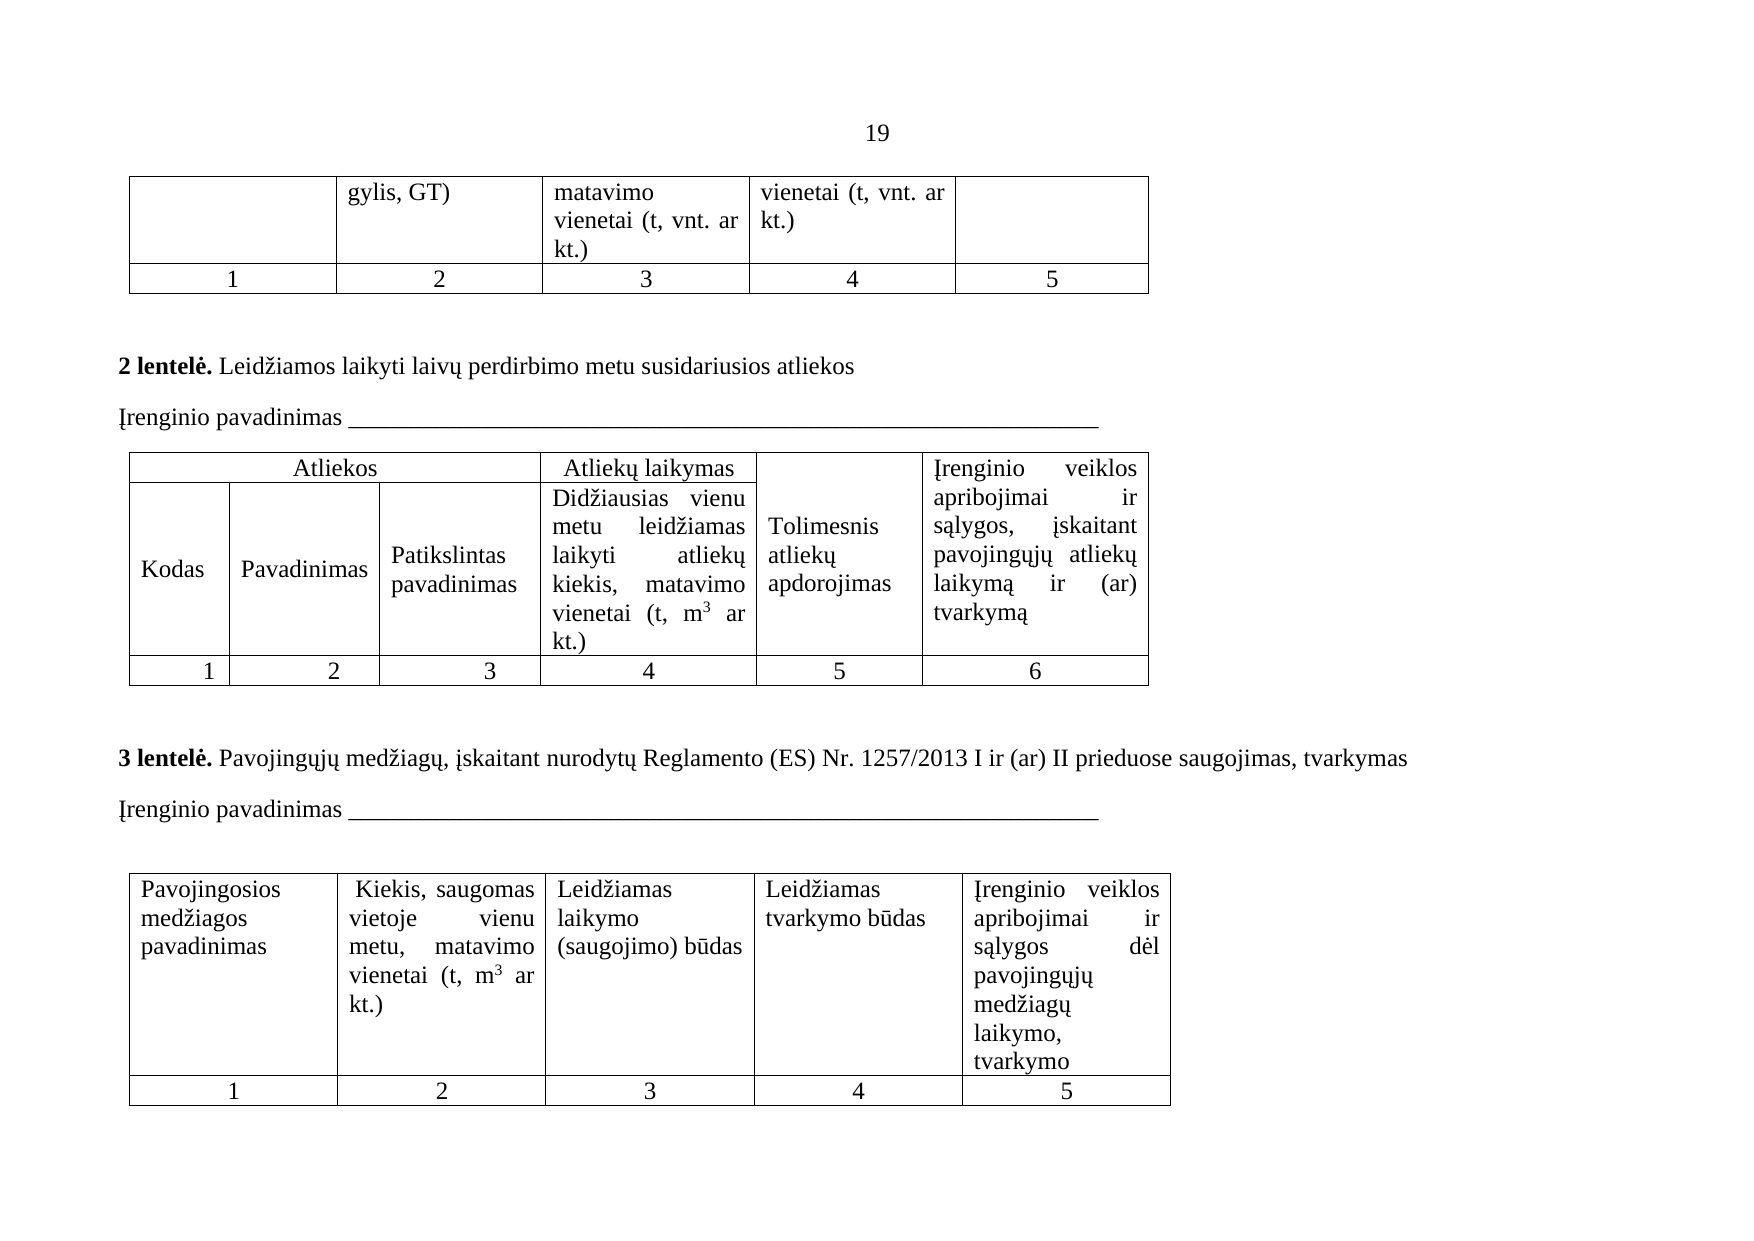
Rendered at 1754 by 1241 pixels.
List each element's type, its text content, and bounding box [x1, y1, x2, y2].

table_header Pavojingosios medžiagos pavadinimas [130, 874, 337, 1075]
table_header Kiekis, saugomas vietoje vienu metu, matavimo vienetai (t, m3 ar kt.) [338, 874, 545, 1075]
table_header Atliekos [130, 453, 540, 482]
table_cell 5 [963, 1076, 1170, 1105]
text Įrenginio pavadinimas ____________________________________________________________ [118, 794, 1636, 823]
table_cell 2 [338, 1076, 545, 1105]
table_header Įrenginio veiklos apribojimai ir sąlygos dėl pavojingųjų medžiagų laikymo, tvarkymo [963, 874, 1170, 1075]
table_header Atliekų laikymas [541, 453, 756, 482]
table_cell 4 [541, 656, 756, 685]
table_cell 3 [380, 656, 540, 685]
table_cell Didžiausias vienu metu leidžiamas laikyti atliekų kiekis, matavimo vienetai (t, m3 ar kt.) [541, 483, 756, 655]
table_cell 4 [755, 1076, 962, 1105]
table_header matavimo vienetai (t, vnt. ar kt.) [543, 177, 749, 263]
text 2 lentelė. Leidžiamos laikyti laivų perdirbimo metu susidariusios atliekos [118, 351, 1636, 380]
table_cell Kodas [130, 483, 229, 655]
table_cell Pavadinimas [230, 483, 379, 655]
table_cell 5 [956, 264, 1148, 293]
table_cell 6 [923, 656, 1148, 685]
table_cell 2 [337, 264, 542, 293]
table_cell 4 [750, 264, 955, 293]
text 3 lentelė. Pavojingųjų medžiagų, įskaitant nurodytų Reglamento (ES) Nr. 1257/2013 I ir (ar) II prieduose saugojimas, tvarkymas [118, 743, 1636, 772]
table_header vienetai (t, vnt. ar kt.) [750, 177, 955, 263]
table_cell 1 [130, 1076, 337, 1105]
table_header Leidžiamas tvarkymo būdas [755, 874, 962, 1075]
table_header gylis, GT) [337, 177, 542, 263]
table_cell 3 [546, 1076, 754, 1105]
table_header Įrenginio veiklos apribojimai ir sąlygos, įskaitant pavojingųjų atliekų laikymą ir (ar) tvarkymą [923, 453, 1148, 655]
table_cell 1 [130, 656, 229, 685]
table_header [130, 177, 336, 263]
table_header Tolimesnis atliekų apdorojimas [757, 453, 922, 655]
table_header Leidžiamas laikymo (saugojimo) būdas [546, 874, 754, 1075]
table_cell 5 [757, 656, 922, 685]
table_header [956, 177, 1148, 263]
table_cell 3 [543, 264, 749, 293]
text Įrenginio pavadinimas ____________________________________________________________ [118, 402, 1636, 430]
table_cell 2 [230, 656, 379, 685]
table_cell Patikslintas pavadinimas [380, 483, 540, 655]
table_cell 1 [130, 264, 336, 293]
